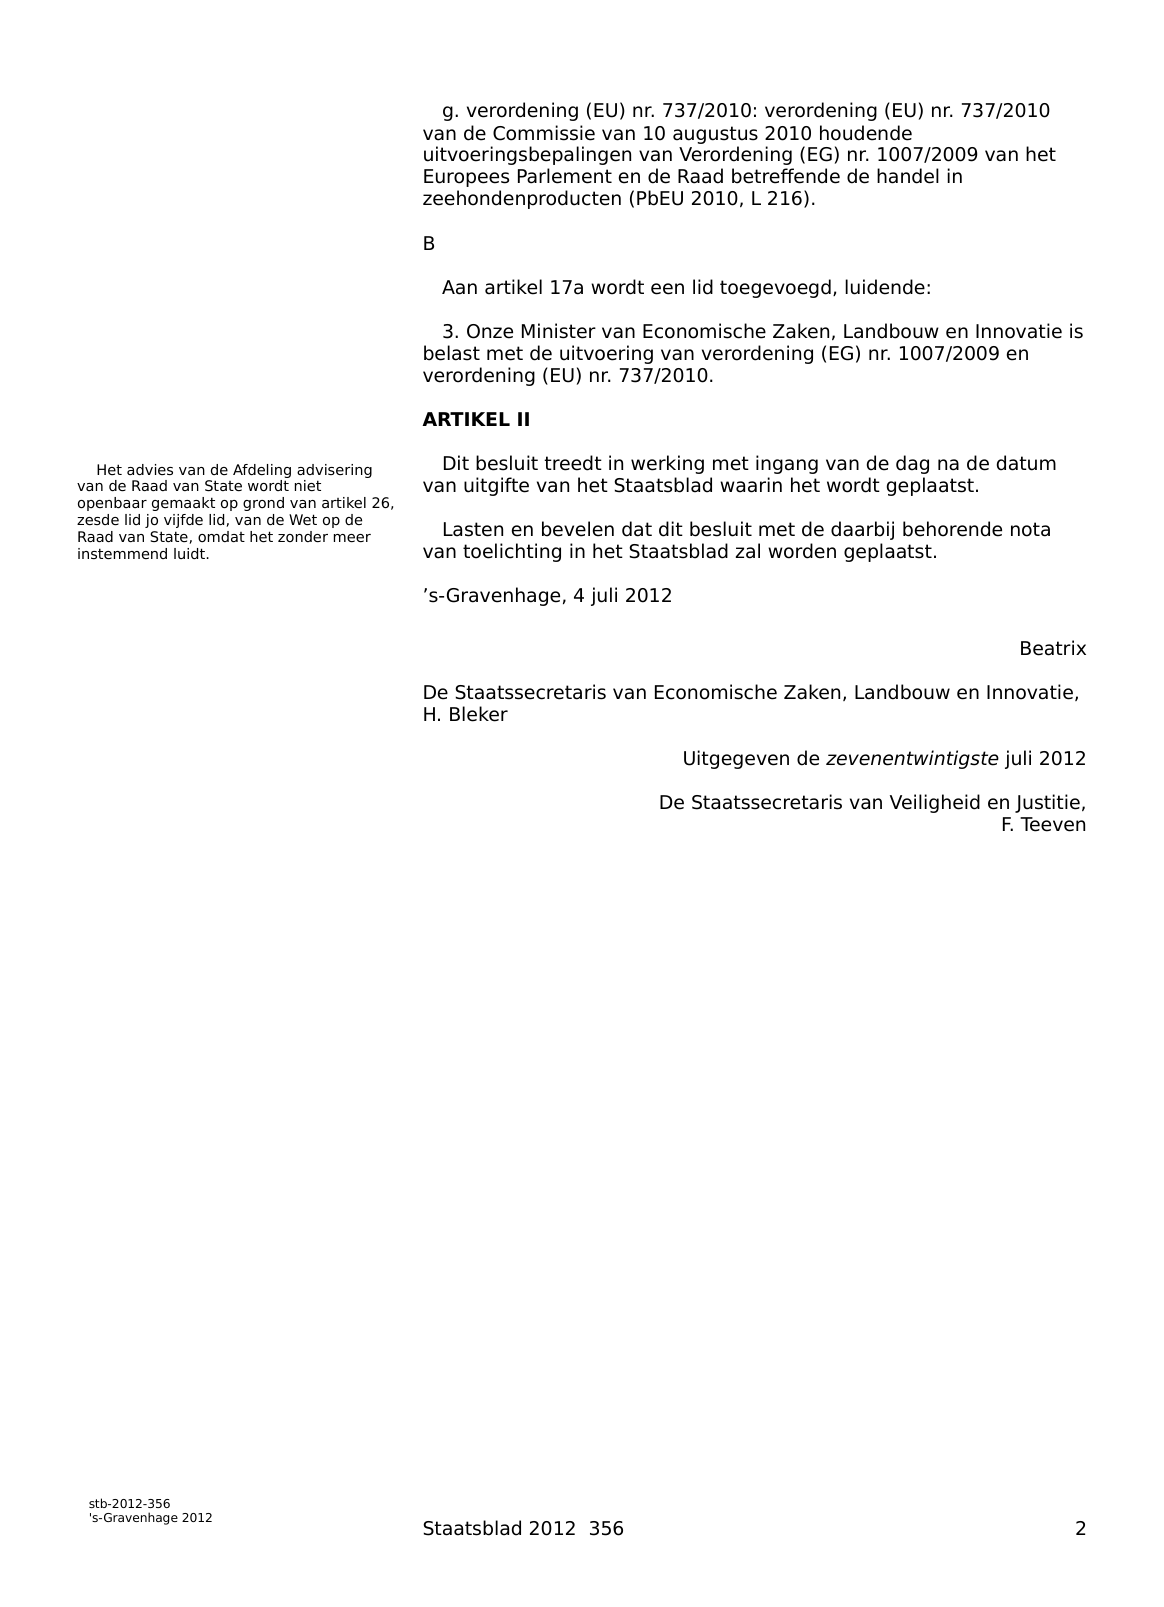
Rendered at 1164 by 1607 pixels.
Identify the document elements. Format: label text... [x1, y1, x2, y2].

text Uitgegeven de zevenentwintigste juli 2012 [422, 748, 1087, 770]
text Lasten en bevelen dat dit besluit met de daarbij behorende nota van toelichting in het Staatsblad zal worden geplaatst. [422, 519, 1087, 563]
text g. verordening (EU) nr. 737/2010: verordening (EU) nr. 737/2010 van de Commissie van 10 augustus 2010 houdende uitvoeringsbepalingen van Verordening (EG) nr. 1007/2009 van het Europees Parlement en de Raad betreffende de handel in zeehondenproducten (PbEU 2010, L 216). [422, 100, 1087, 210]
text Aan artikel 17a wordt een lid toegevoegd, luidende: [422, 277, 1087, 299]
text Dit besluit treedt in werking met ingang van de dag na de datum van uitgifte van het Staatsblad waarin het wordt geplaatst. [422, 453, 1087, 497]
text 's-Gravenhage 2012 [88, 1511, 323, 1525]
text Het advies van de Afdeling advisering van de Raad van State wordt niet openbaar gemaakt op grond van artikel 26, zesde lid jo vijfde lid, van de Wet op de Raad van State, omdat het zonder meer instemmend luidt. [77, 461, 396, 563]
text De Staatssecretaris van Economische Zaken, Landbouw en Innovatie, H. Bleker [422, 682, 1087, 726]
text De Staatssecretaris van Veiligheid en Justitie, F. Teeven [422, 792, 1087, 836]
text B [422, 232, 1087, 254]
text Beatrix [422, 637, 1087, 659]
text 3. Onze Minister van Economische Zaken, Landbouw en Innovatie is belast met de uitvoering van verordening (EG) nr. 1007/2009 en verordening (EU) nr. 737/2010. [422, 321, 1087, 387]
text ’s-Gravenhage, 4 juli 2012 [422, 585, 1087, 607]
text stb-2012-356 [88, 1497, 323, 1511]
subtitle ARTIKEL II [422, 409, 1087, 431]
